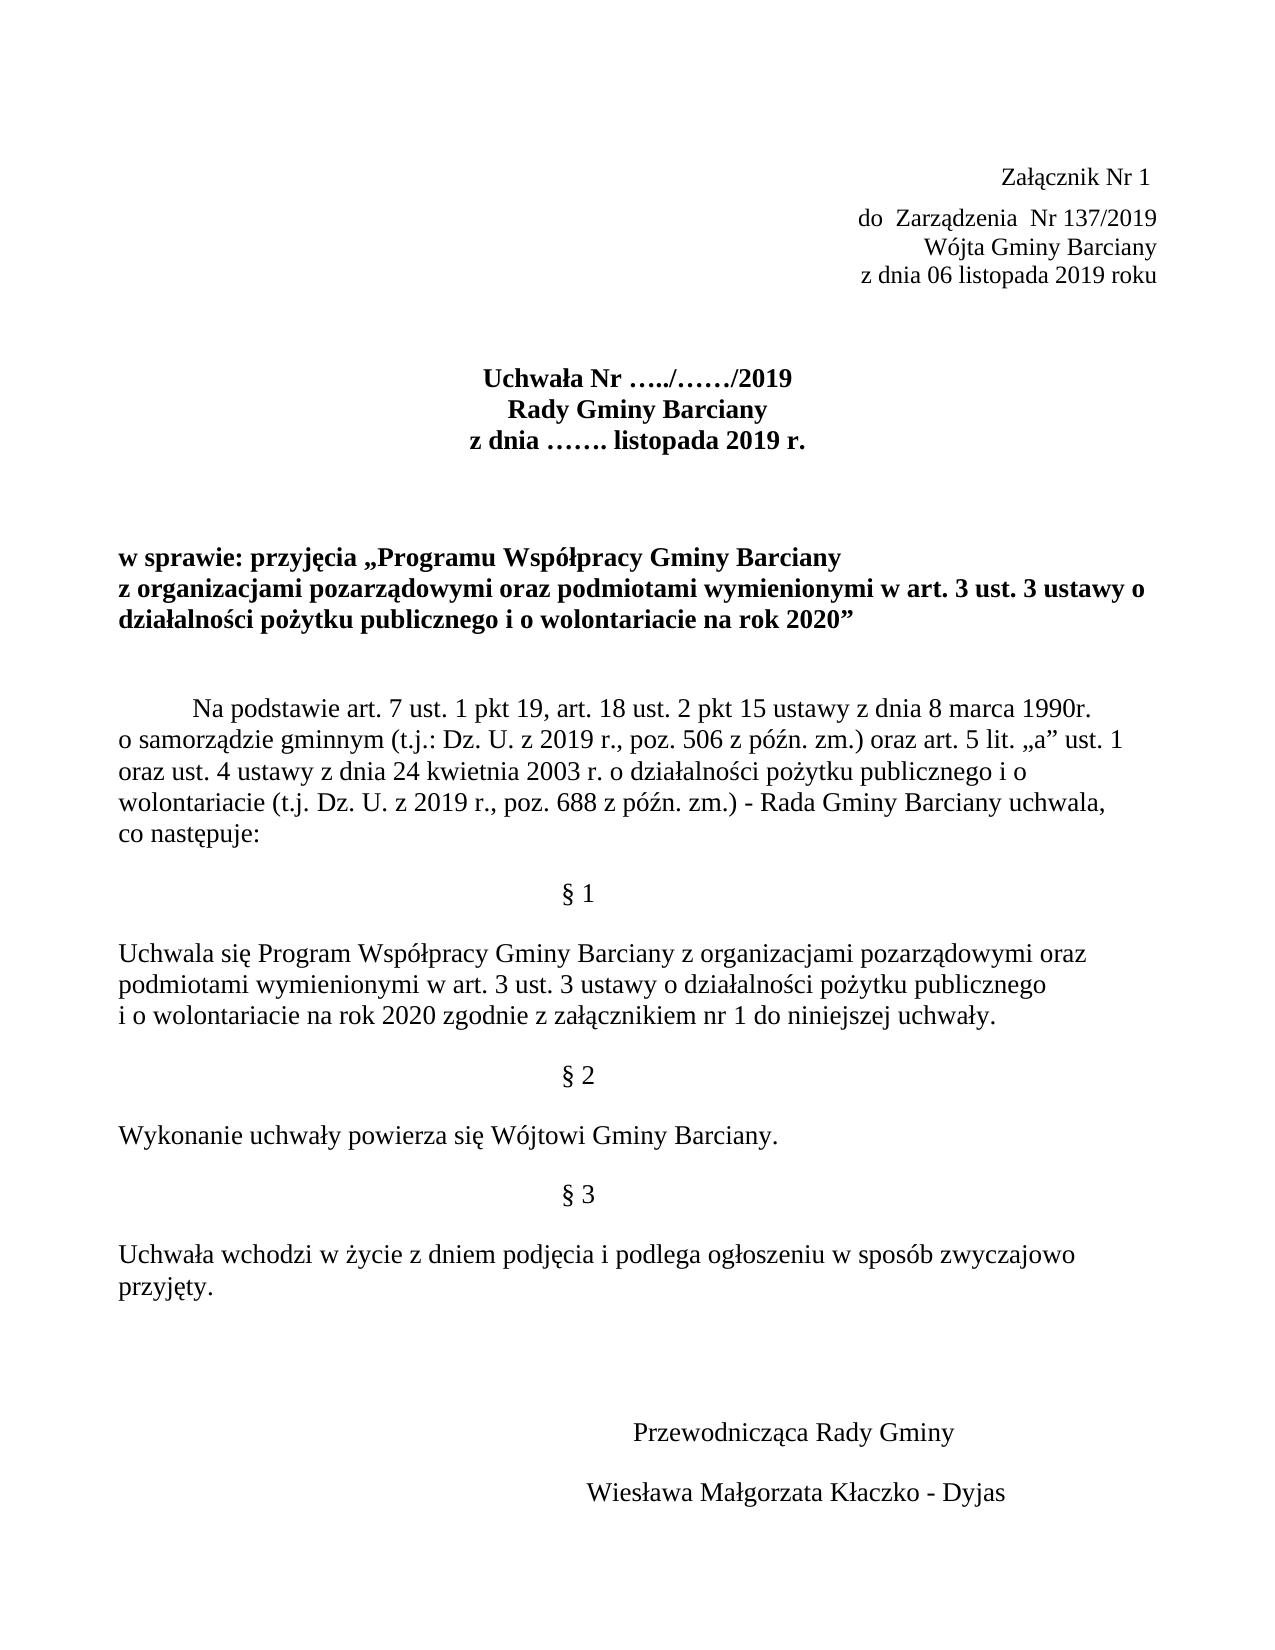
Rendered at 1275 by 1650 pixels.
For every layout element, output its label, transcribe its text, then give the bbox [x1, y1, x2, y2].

text Rady Gminy Barciany [118, 393, 1157, 424]
text Wójta Gminy Barciany z dnia 06 listopada 2019 roku [118, 232, 1157, 289]
text z dnia ……. listopada 2019 r. [118, 424, 1157, 455]
text do Zarządzenia Nr 137/2019 [706, 203, 1157, 232]
text Przewodnicząca Rady Gminy [118, 1416, 1157, 1447]
text w sprawie: przyjęcia „Programu Współpracy Gminy Barciany z organizacjami pozarządowymi oraz podmiotami wymienionymi w art. 3 ust. 3 ustawy o działalności pożytku publicznego i o wolontariacie na rok 2020” [118, 541, 1157, 635]
text § 3 [487, 1179, 1157, 1210]
text Załącznik Nr 1 [836, 162, 1157, 191]
text Uchwala się Program Współpracy Gminy Barciany z organizacjami pozarządowymi oraz podmiotami wymienionymi w art. 3 ust. 3 ustawy o działalności pożytku publicznego i o wolontariacie na rok 2020 zgodnie z załącznikiem nr 1 do niniejszej uchwały. [118, 937, 1157, 1030]
text Wiesława Małgorzata Kłaczko - Dyjas [118, 1476, 1157, 1507]
text Na podstawie art. 7 ust. 1 pkt 19, art. 18 ust. 2 pkt 15 ustawy z dnia 8 marca 1990r. o samorządzie gminnym (t.j.: Dz. U. z 2019 r., poz. 506 z późn. zm.) oraz art. 5 lit. „a” ust. 1 oraz ust. 4 ustawy z dnia 24 kwietnia 2003 r. o działalności pożytku publicznego i o wolontariacie (t.j. Dz. U. z 2019 r., poz. 688 z późn. zm.) - Rada Gminy Barciany uchwala, co następuje: [118, 692, 1157, 848]
text § 1 [561, 877, 1157, 908]
text Uchwała Nr …../……/2019 [118, 362, 1157, 393]
text Uchwała wchodzi w życie z dniem podjęcia i podlega ogłoszeniu w sposób zwyczajowo przyjęty. [118, 1238, 1157, 1301]
text § 2 [487, 1059, 1157, 1090]
text Wykonanie uchwały powierza się Wójtowi Gminy Barciany. [118, 1119, 1157, 1150]
